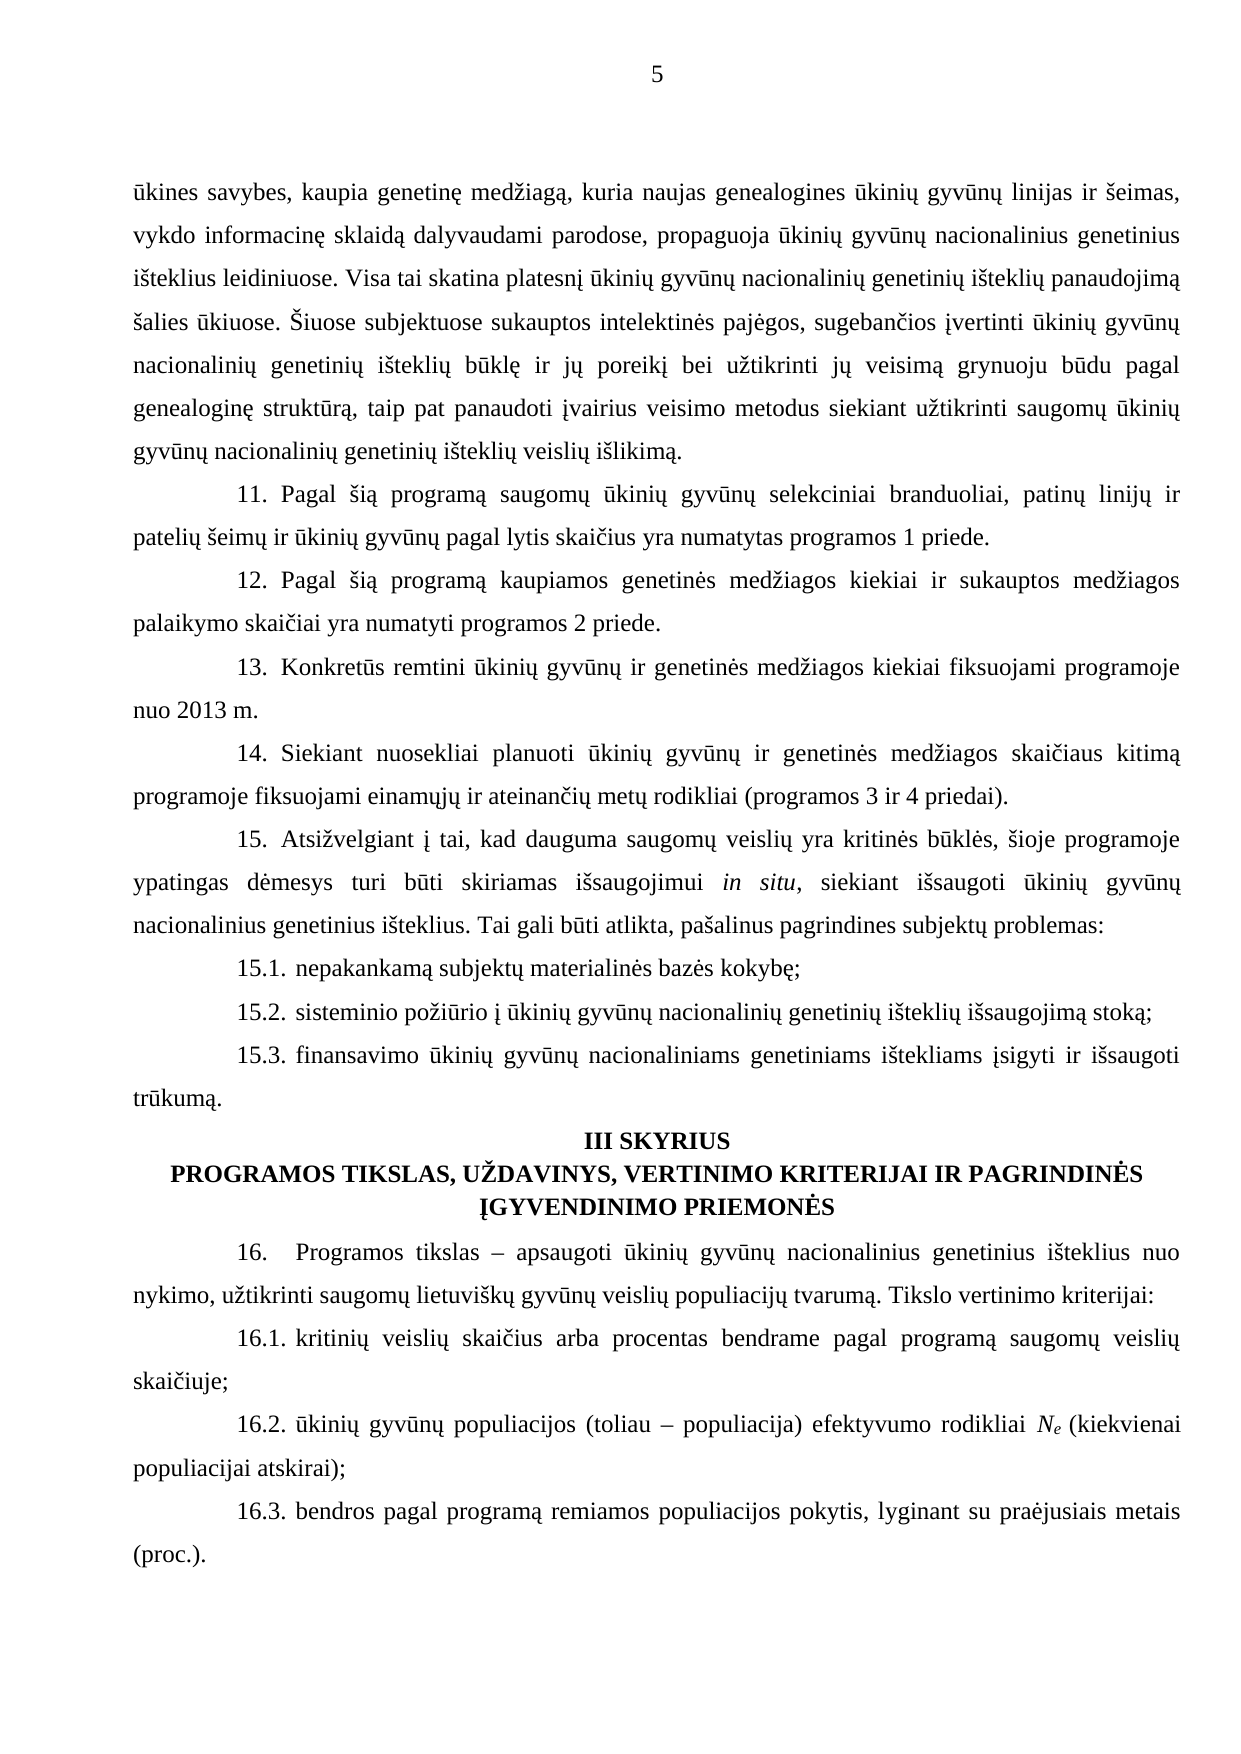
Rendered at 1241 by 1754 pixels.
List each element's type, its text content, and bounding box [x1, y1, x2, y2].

text ūkines savybes, kaupia genetinę medžiagą, kuria naujas genealogines ūkinių gyvūnų linijas ir šeimas, vykdo informacinę sklaidą dalyvaudami parodose, propaguoja ūkinių gyvūnų nacionalinius genetinius išteklius leidiniuose. Visa tai skatina platesnį ūkinių gyvūnų nacionalinių genetinių išteklių panaudojimą šalies ūkiuose. Šiuose subjektuose sukauptos intelektinės pajėgos, sugebančios įvertinti ūkinių gyvūnų nacionalinių genetinių išteklių būklę ir jų poreikį bei užtikrinti jų veisimą grynuoju būdu pagal genealoginę struktūrą, taip pat panaudoti įvairius veisimo metodus siekiant užtikrinti saugomų ūkinių gyvūnų nacionalinių genetinių išteklių veislių išlikimą. [133, 177, 1181, 465]
text 14. Siekiant nuosekliai planuoti ūkinių gyvūnų ir genetinės medžiagos skaičiaus kitimą programoje fiksuojami einamųjų ir ateinančių metų rodikliai (programos 3 ir 4 priedai). [133, 738, 1181, 810]
text III skyrius [133, 1126, 1181, 1155]
text 15.1. nepakankamą subjektų materialinės bazės kokybę; [133, 953, 1181, 982]
text 16.1. kritinių veislių skaičius arba procentas bendrame pagal programą saugomų veislių skaičiuje; [133, 1323, 1181, 1395]
text 16.2. ūkinių gyvūnų populiacijos (toliau – populiacija) efektyvumo rodikliai Ne (kiekvienai populiacijai atskirai); [133, 1409, 1181, 1481]
text 15.2. sisteminio požiūrio į ūkinių gyvūnų nacionalinių genetinių išteklių išsaugojimą stoką; [133, 997, 1181, 1025]
text 16. Programos tikslas – apsaugoti ūkinių gyvūnų nacionalinius genetinius išteklius nuo nykimo, užtikrinti saugomų lietuviškų gyvūnų veislių populiacijų tvarumą. Tikslo vertinimo kriterijai: [133, 1237, 1181, 1309]
text 15. Atsižvelgiant į tai, kad dauguma saugomų veislių yra kritinės būklės, šioje programoje ypatingas dėmesys turi būti skiriamas išsaugojimui in situ, siekiant išsaugoti ūkinių gyvūnų nacionalinius genetinius išteklius. Tai gali būti atlikta, pašalinus pagrindines subjektų problemas: [133, 824, 1181, 939]
text 16.3. bendros pagal programą remiamos populiacijos pokytis, lyginant su praėjusiais metais (proc.). [133, 1496, 1181, 1568]
text 13. Konkretūs remtini ūkinių gyvūnų ir genetinės medžiagos kiekiai fiksuojami programoje nuo 2013 m. [133, 652, 1181, 723]
text 15.3. finansavimo ūkinių gyvūnų nacionaliniams genetiniams ištekliams įsigyti ir išsaugoti trūkumą. [133, 1040, 1181, 1112]
text 12. Pagal šią programą kaupiamos genetinės medžiagos kiekiai ir sukauptos medžiagos palaikymo skaičiai yra numatyti programos 2 priede. [133, 565, 1181, 637]
text Programos tikslaS, uždavinYS, VERTINIMO KRITERIJAI ir PAGRINDINės įgyvendinimo priemonės [133, 1159, 1181, 1221]
text 11. Pagal šią programą saugomų ūkinių gyvūnų selekciniai branduoliai, patinų linijų ir patelių šeimų ir ūkinių gyvūnų pagal lytis skaičius yra numatytas programos 1 priede. [133, 479, 1181, 551]
